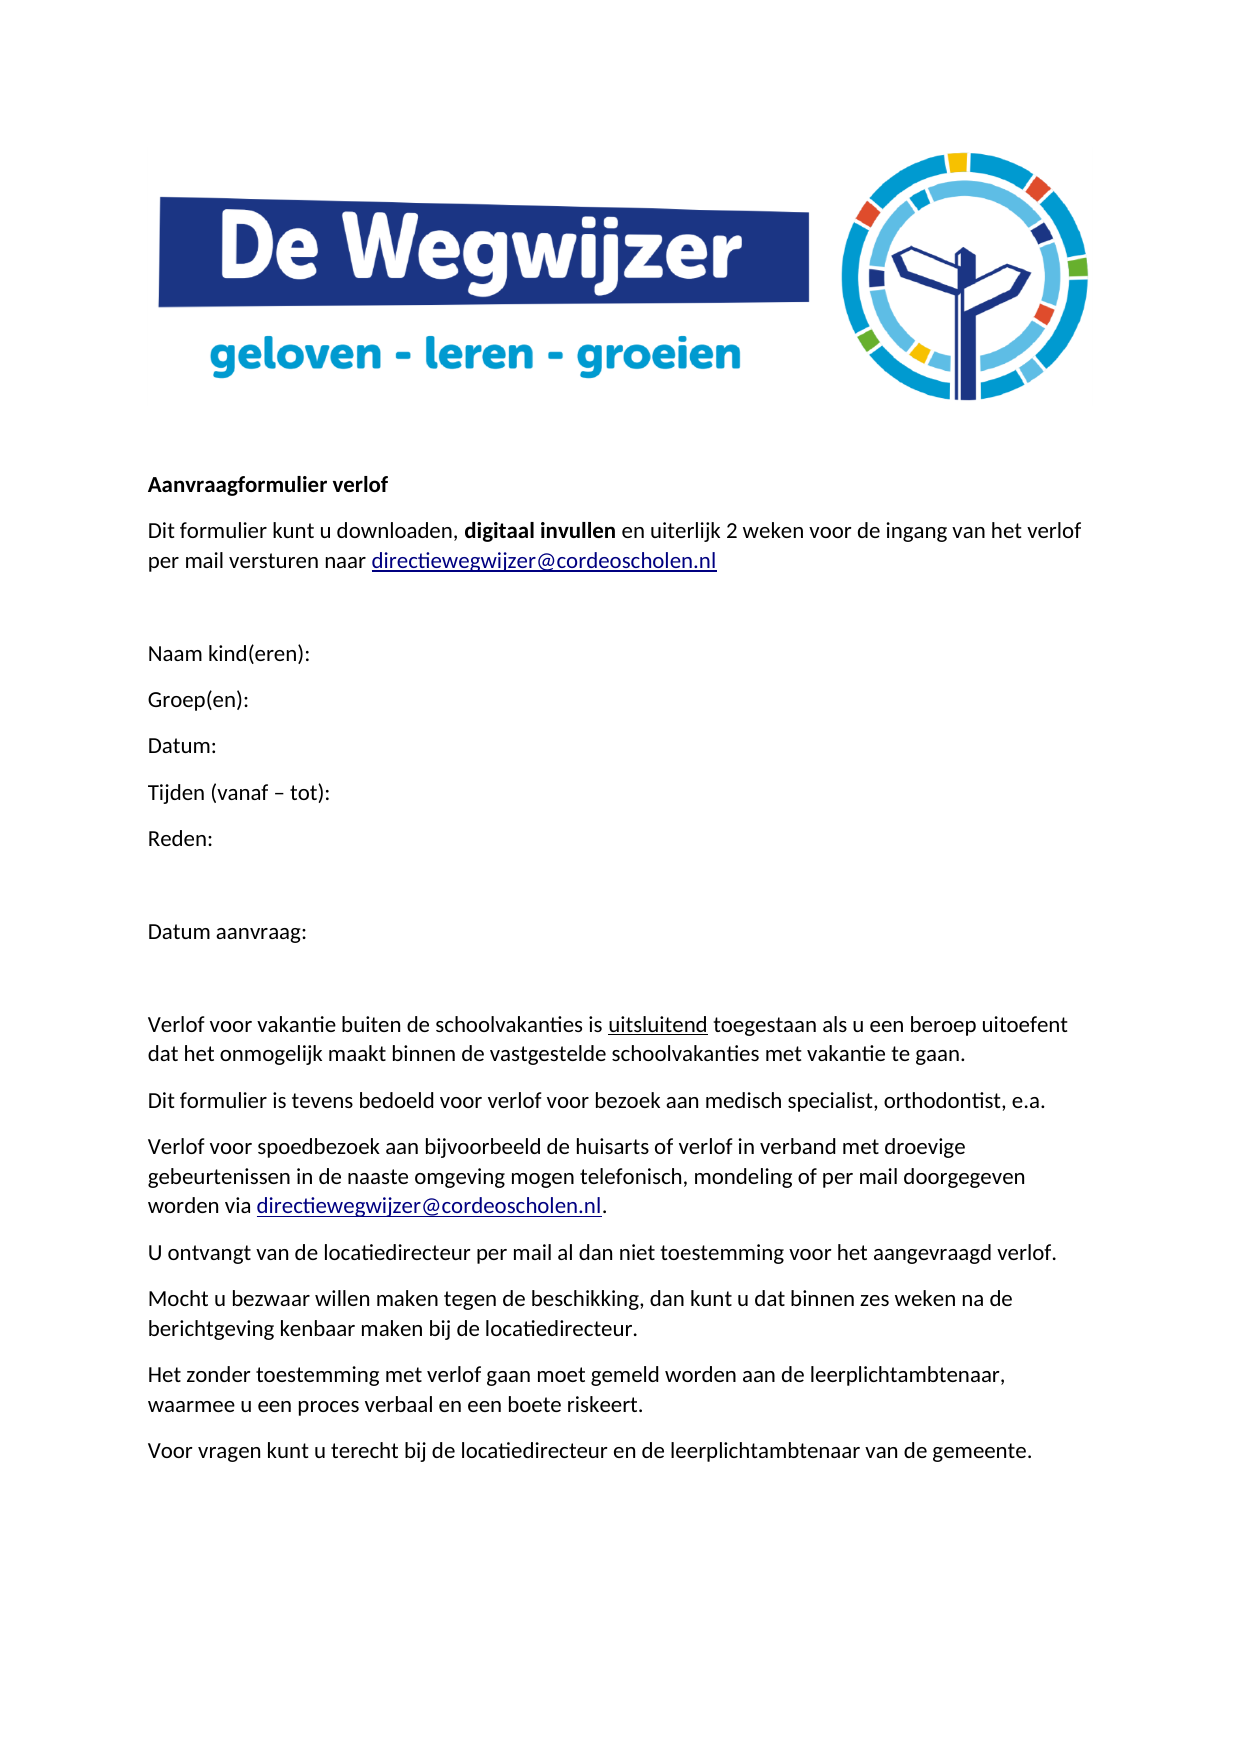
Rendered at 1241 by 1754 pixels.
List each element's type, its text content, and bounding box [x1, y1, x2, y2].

text U ontvangt van de locatiedirecteur per mail al dan niet toestemming voor het aangevraagd verlof. [148, 1238, 1093, 1266]
text Naam kind(eren): [148, 639, 1093, 667]
text Groep(en): [148, 685, 1093, 713]
text Tijden (vanaf – tot): [148, 778, 1093, 806]
text Dit formulier is tevens bedoeld voor verlof voor bezoek aan medisch specialist, orthodontist, e.a. [148, 1086, 1093, 1114]
text Aanvraagformulier verlof [148, 470, 1093, 498]
text Datum aanvraag: [148, 917, 1093, 945]
text Mocht u bezwaar willen maken tegen de beschikking, dan kunt u dat binnen zes weken na de berichtgeving kenbaar maken bij de locatiedirecteur. [148, 1284, 1093, 1342]
text Verlof voor spoedbezoek aan bijvoorbeeld de huisarts of verlof in verband met droevige gebeurtenissen in de naaste omgeving mogen telefonisch, mondeling of per mail doorgegeven worden via directiewegwijzer@cordeoscholen.nl. [148, 1132, 1093, 1219]
text Verlof voor vakantie buiten de schoolvakanties is uitsluitend toegestaan als u een beroep uitoefent dat het onmogelijk maakt binnen de vastgestelde schoolvakanties met vakantie te gaan. [148, 1010, 1093, 1067]
text Dit formulier kunt u downloaden, digitaal invullen en uiterlijk 2 weken voor de ingang van het verlof per mail versturen naar directiewegwijzer@cordeoscholen.nl [148, 516, 1093, 574]
text Datum: [148, 732, 1093, 759]
text Reden: [148, 824, 1093, 852]
text Het zonder toestemming met verlof gaan moet gemeld worden aan de leerplichtambtenaar, waarmee u een proces verbaal en een boete riskeert. [148, 1360, 1093, 1418]
text Voor vragen kunt u terecht bij de locatiedirecteur en de leerplichtambtenaar van de gemeente. [148, 1436, 1093, 1464]
